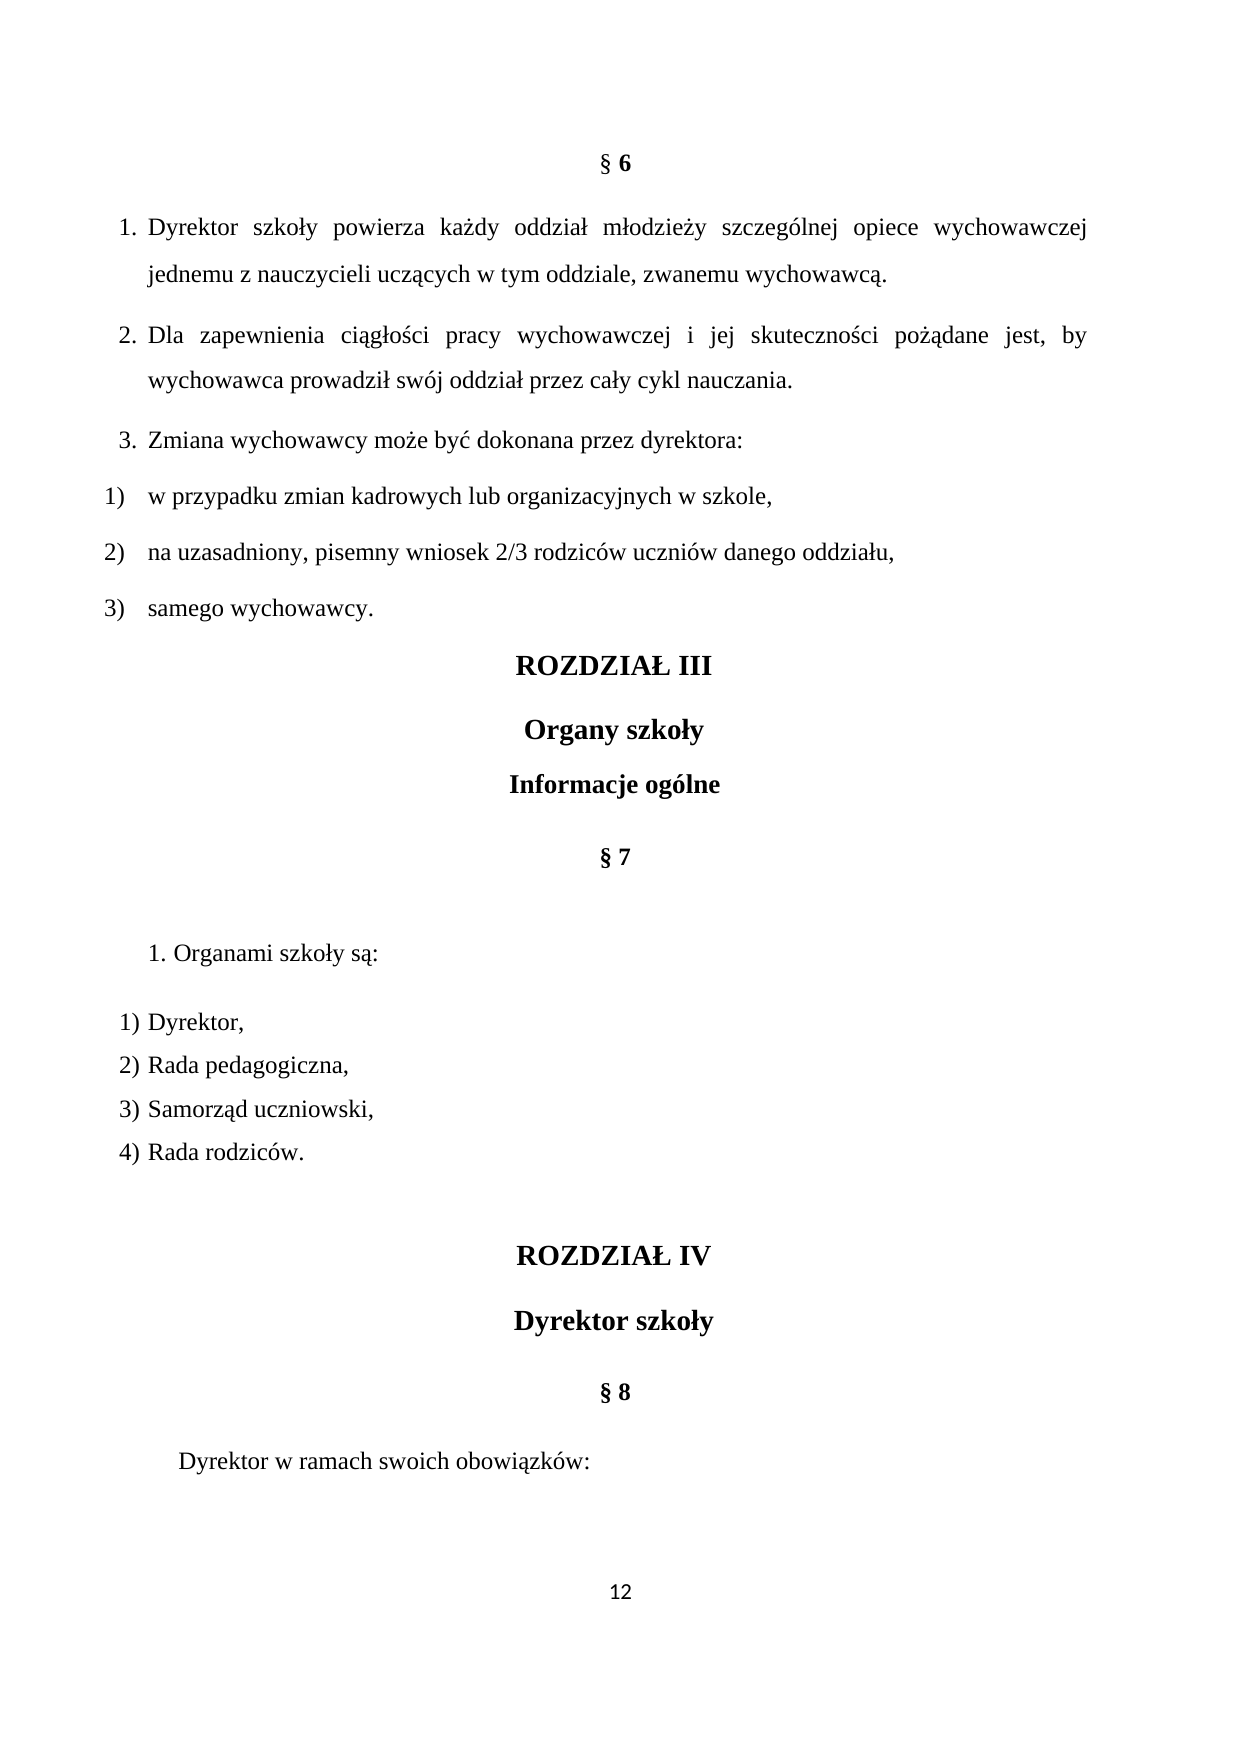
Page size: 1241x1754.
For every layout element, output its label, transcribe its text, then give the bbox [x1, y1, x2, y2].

list na uzasadniony, pisemny wniosek 2/3 rodziców uczniów danego oddziału, [104, 537, 1088, 566]
list samego wychowawcy. [104, 593, 1088, 622]
list Rada pedagogiczna, [119, 1050, 1088, 1079]
subtitle ROZDZIAŁ III [148, 648, 1087, 682]
list Zmiana wychowawcy może być dokonana przez dyrektora: [118, 425, 1088, 454]
list w przypadku zmian kadrowych lub organizacyjnych w szkole, [104, 481, 1088, 509]
text § 6 [148, 148, 1089, 176]
subtitle ROZDZIAŁ IV [148, 1238, 1087, 1272]
list Dyrektor, [119, 1007, 1088, 1036]
subtitle Informacje ogólne [202, 768, 1033, 800]
subtitle § 7 [188, 842, 1048, 871]
list Dla zapewnienia ciągłości pracy wychowawczej i jej skuteczności pożądane jest, by wychowawca prowadził swój oddział przez cały cykl nauczania. [118, 320, 1088, 394]
list Samorząd uczniowski, [119, 1094, 1088, 1123]
list Dyrektor szkoły powierza każdy oddział młodzieży szczególnej opiece wychowawczej jednemu z nauczycieli uczących w tym oddziale, zwanemu wychowawcą. [118, 212, 1088, 288]
subtitle § 8 [188, 1377, 1048, 1406]
subtitle Dyrektor szkoły [148, 1303, 1087, 1336]
subtitle Organy szkoły [148, 712, 1087, 746]
list Rada rodziców. [119, 1137, 1088, 1166]
text Dyrektor w ramach swoich obowiązków: [178, 1446, 1088, 1474]
text 1. Organami szkoły są: [148, 938, 1088, 967]
